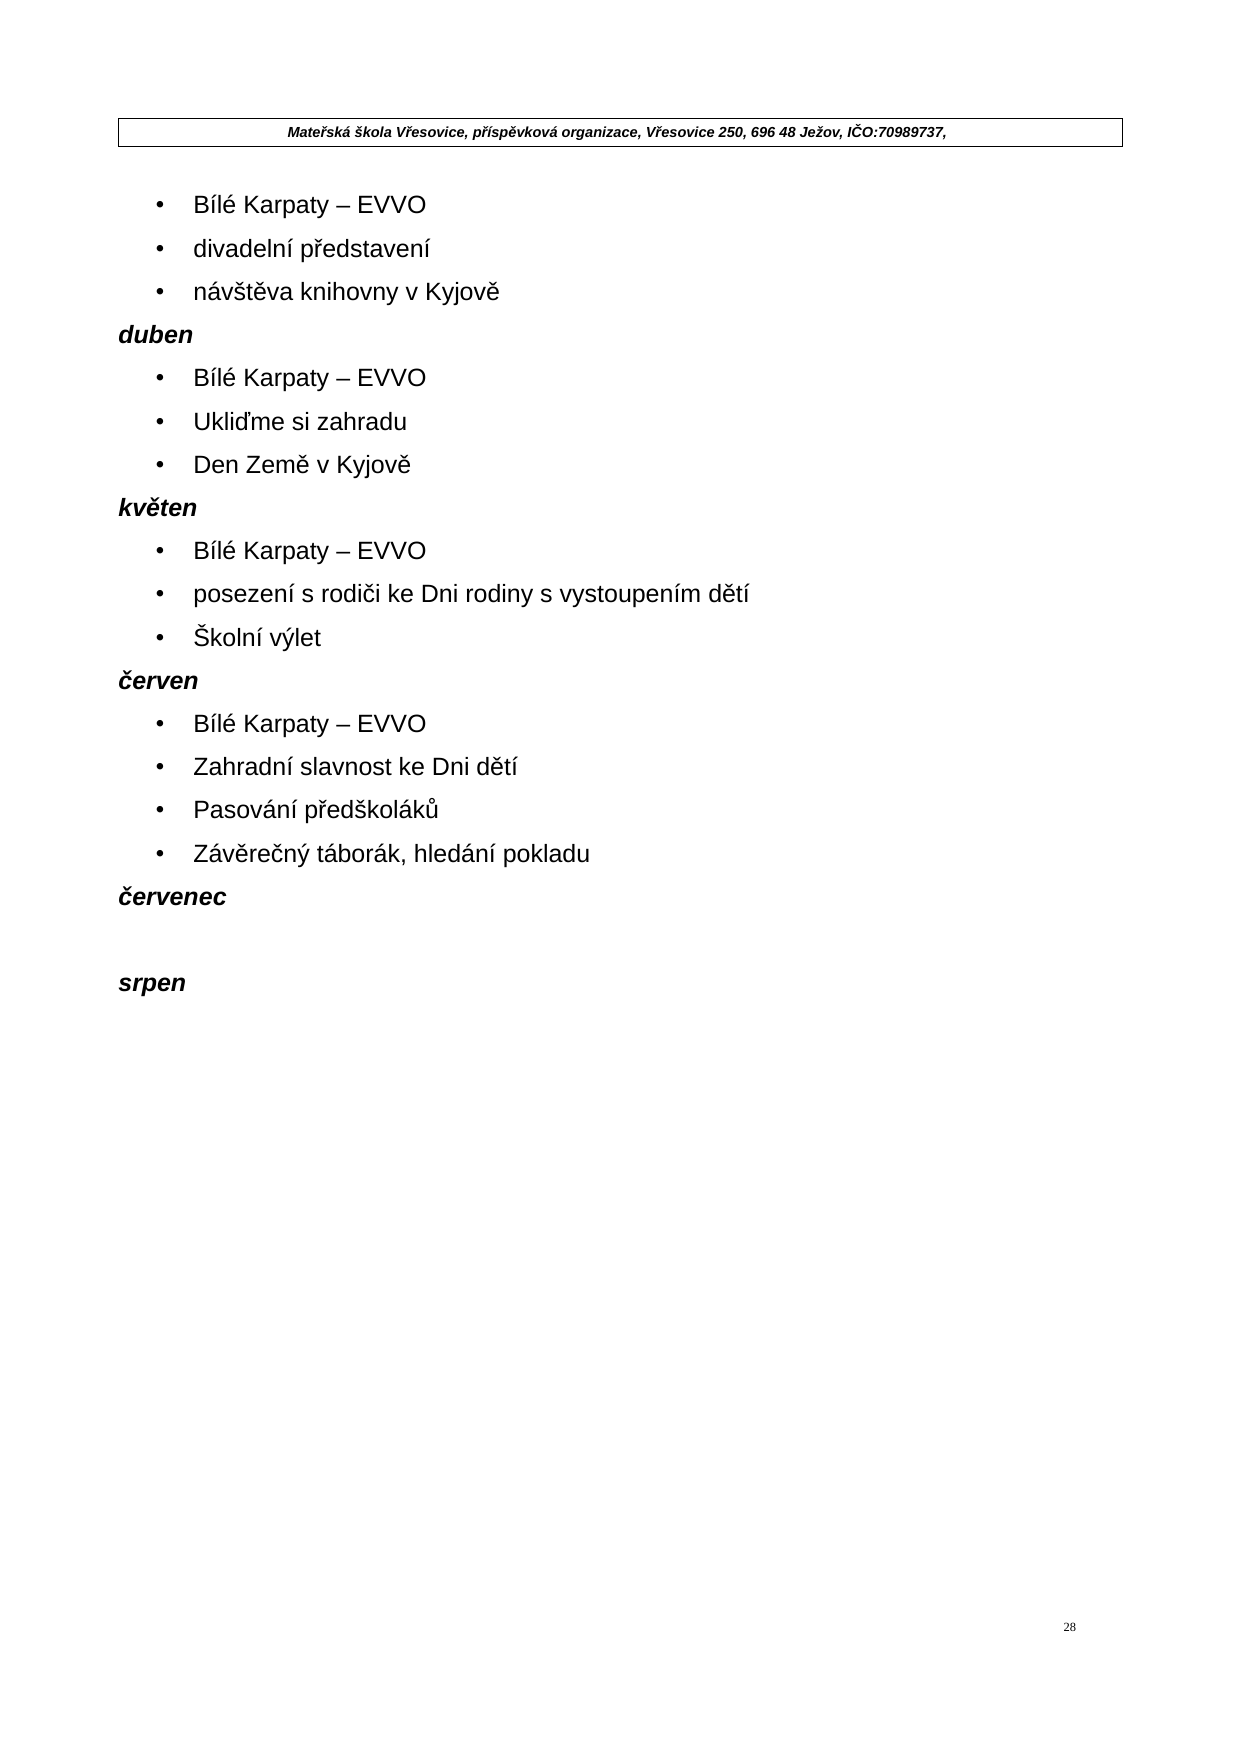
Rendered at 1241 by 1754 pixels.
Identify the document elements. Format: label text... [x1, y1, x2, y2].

list návštěva knihovny v Kyjově [156, 277, 1122, 306]
list Bílé Karpaty – EVVO [156, 190, 1122, 219]
list Zahradní slavnost ke Dni dětí [156, 752, 1122, 781]
list Závěrečný táborák, hledání pokladu [156, 838, 1122, 867]
list Školní výlet [156, 622, 1122, 651]
text červenec [118, 882, 1122, 911]
list Bílé Karpaty – EVVO [156, 709, 1122, 738]
text srpen [118, 968, 1122, 997]
text květen [118, 493, 1122, 522]
list Den Země v Kyjově [156, 450, 1122, 478]
list Bílé Karpaty – EVVO [156, 536, 1122, 565]
text duben [118, 320, 1122, 349]
list divadelní představení [156, 234, 1122, 262]
list posezení s rodiči ke Dni rodiny s vystoupením dětí [156, 579, 1122, 608]
list Ukliďme si zahradu [156, 406, 1122, 435]
list Bílé Karpaty – EVVO [156, 363, 1122, 392]
list Pasování předškoláků [156, 795, 1122, 824]
text červen [118, 666, 1122, 694]
